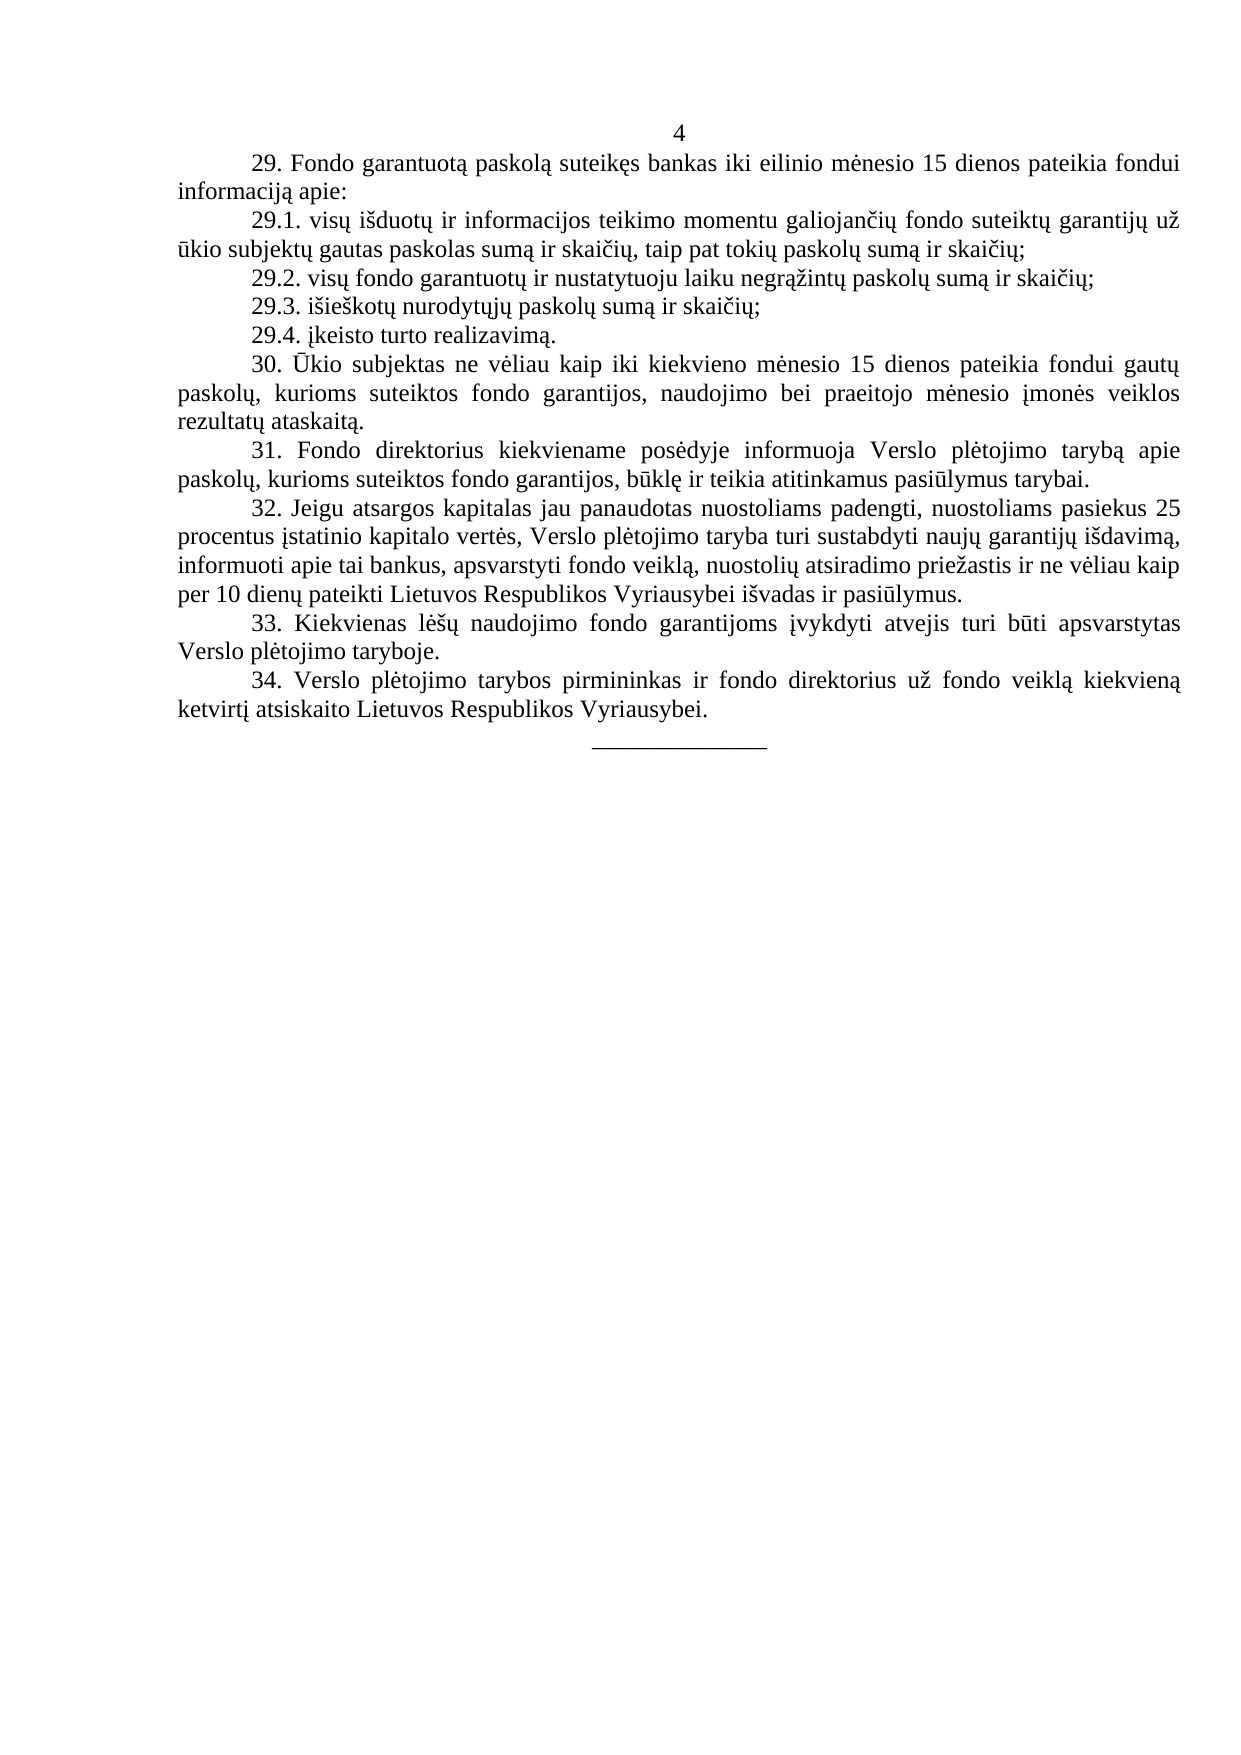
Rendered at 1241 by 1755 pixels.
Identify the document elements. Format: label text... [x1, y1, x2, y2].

text 29. Fondo garantuotą paskolą suteikęs bankas iki eilinio mėnesio 15 dienos pateikia fondui informaciją apie: [177, 148, 1181, 205]
text 29.1. visų išduotų ir informacijos teikimo momentu galiojančių fondo suteiktų garantijų už ūkio subjektų gautas paskolas sumą ir skaičių, taip pat tokių paskolų sumą ir skaičių; [177, 205, 1181, 263]
text 31. Fondo direktorius kiekviename posėdyje informuoja Verslo plėtojimo tarybą apie paskolų, kurioms suteiktos fondo garantijos, būklę ir teikia atitinkamus pasiūlymus tarybai. [177, 435, 1181, 493]
text 32. Jeigu atsargos kapitalas jau panaudotas nuostoliams padengti, nuostoliams pasiekus 25 procentus įstatinio kapitalo vertės, Verslo plėtojimo taryba turi sustabdyti naujų garantijų išdavimą, informuoti apie tai bankus, apsvarstyti fondo veiklą, nuostolių atsiradimo priežastis ir ne vėliau kaip per 10 dienų pateikti Lietuvos Respublikos Vyriausybei išvadas ir pasiūlymus. [177, 493, 1181, 608]
text 34. Verslo plėtojimo tarybos pirmininkas ir fondo direktorius už fondo veiklą kiekvieną ketvirtį atsiskaito Lietuvos Respublikos Vyriausybei. [177, 665, 1181, 723]
text 33. Kiekvienas lėšų naudojimo fondo garantijoms įvykdyti atvejis turi būti apsvarstytas Verslo plėtojimo taryboje. [177, 608, 1181, 665]
text 29.4. įkeisto turto realizavimą. [177, 320, 1181, 349]
text 29.2. visų fondo garantuotų ir nustatytuoju laiku negrąžintų paskolų sumą ir skaičių; [177, 263, 1181, 291]
text 29.3. išieškotų nurodytųjų paskolų sumą ir skaičių; [177, 291, 1181, 320]
text ______________ [177, 723, 1181, 751]
text 30. Ūkio subjektas ne vėliau kaip iki kiekvieno mėnesio 15 dienos pateikia fondui gautų paskolų, kurioms suteiktos fondo garantijos, naudojimo bei praeitojo mėnesio įmonės veiklos rezultatų ataskaitą. [177, 349, 1181, 435]
